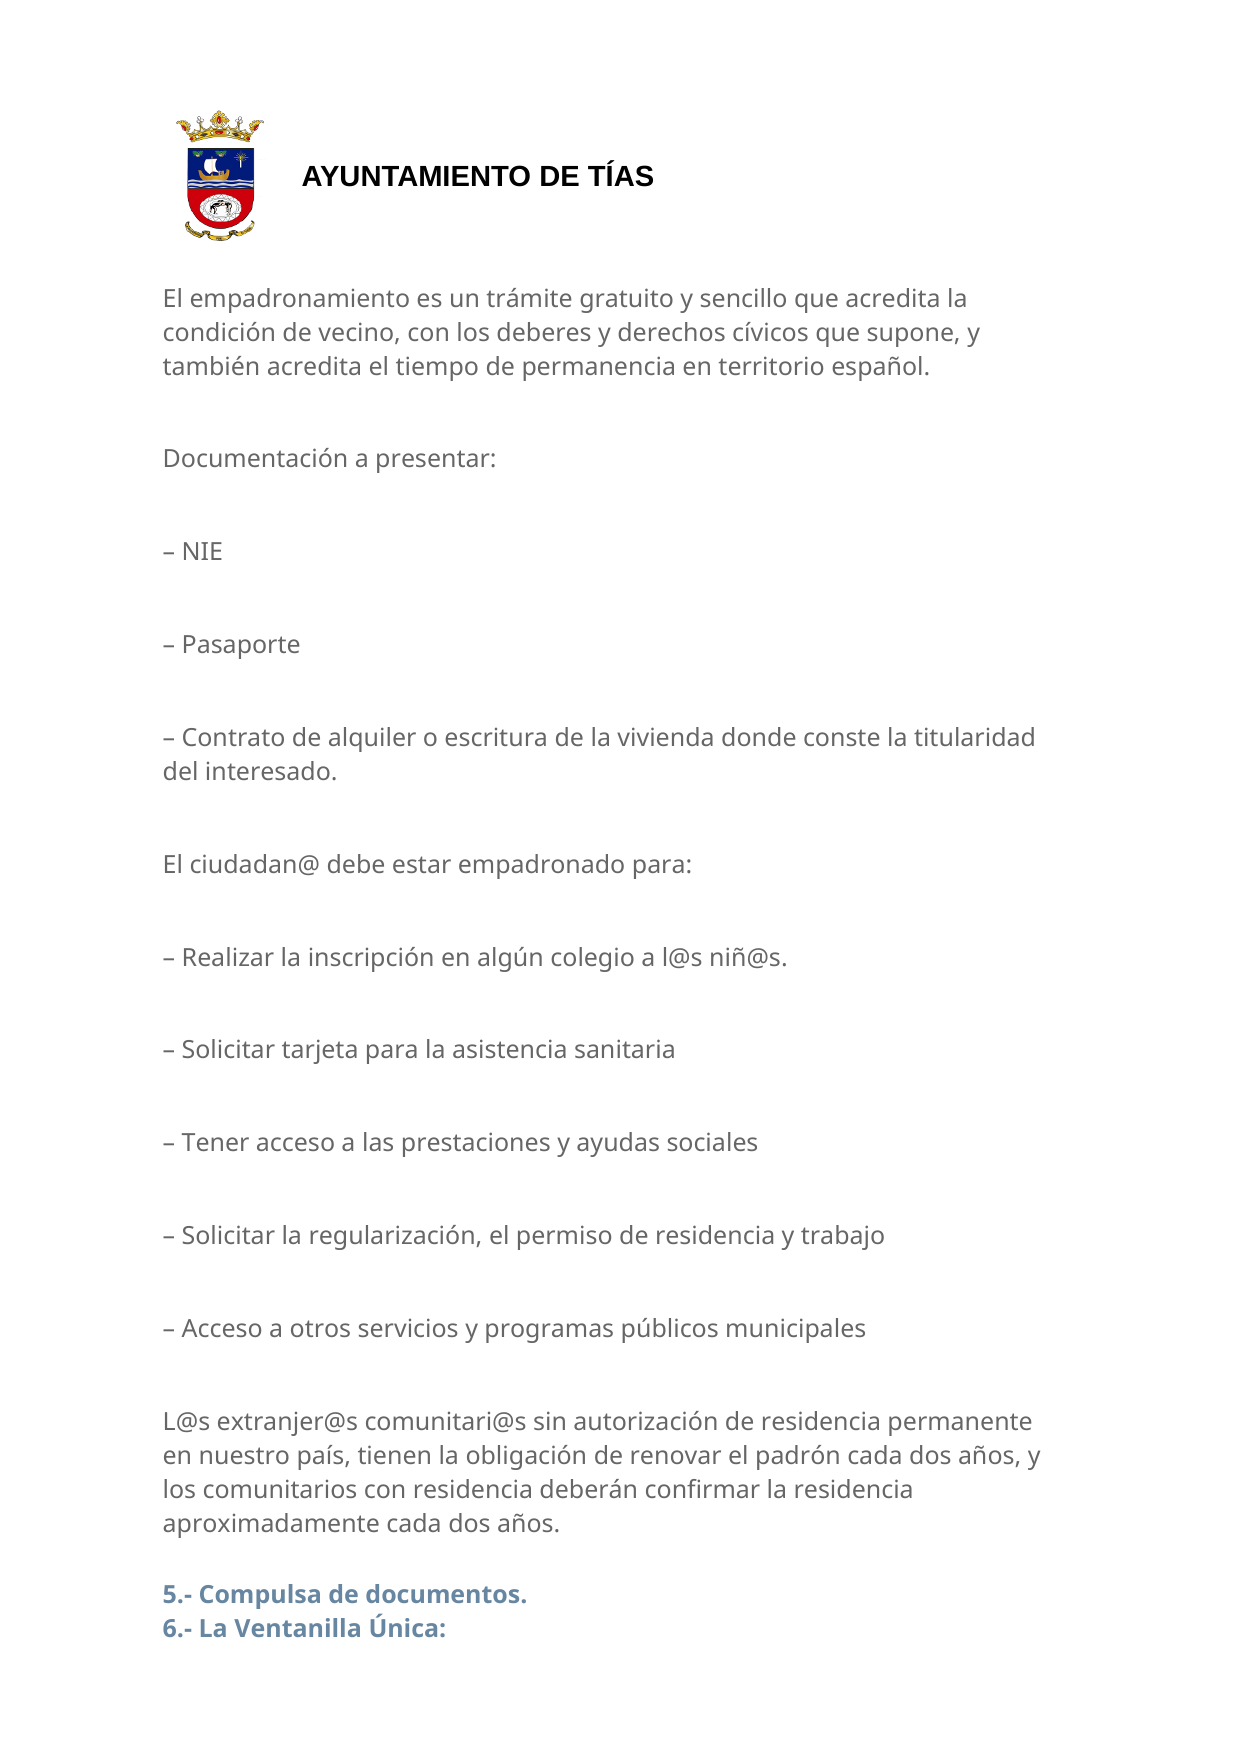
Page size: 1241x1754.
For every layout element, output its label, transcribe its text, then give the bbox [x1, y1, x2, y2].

text – NIE [162, 534, 1063, 568]
text – Solicitar la regularización, el permiso de residencia y trabajo [162, 1218, 1063, 1252]
text Documentación a presentar: [162, 441, 1063, 475]
text L@s extranjer@s comunitari@s sin autorización de residencia permanente en nuestro país, tienen la obligación de renovar el padrón cada dos años, y los comunitarios con residencia deberán confirmar la residencia aproximadamente cada dos años. [162, 1403, 1063, 1539]
text – Realizar la inscripción en algún colegio a l@s niñ@s. [162, 939, 1063, 973]
text – Solicitar tarjeta para la asistencia sanitaria [162, 1032, 1063, 1066]
text 5.- Compulsa de documentos. [162, 1577, 1063, 1611]
text – Tener acceso a las prestaciones y ayudas sociales [162, 1125, 1063, 1159]
text – Acceso a otros servicios y programas públicos municipales [162, 1311, 1063, 1344]
text El ciudadan@ debe estar empadronado para: [162, 846, 1063, 881]
text 6.- La Ventanilla Única: [162, 1611, 1063, 1645]
text – Contrato de alquiler o escritura de la vivienda donde conste la titularidad del interesado. [162, 719, 1063, 788]
text – Pasaporte [162, 627, 1063, 661]
text El empadronamiento es un trámite gratuito y sencillo que acredita la condición de vecino, con los deberes y derechos cívicos que supone, y también acredita el tiempo de permanencia en territorio español. [162, 280, 1063, 382]
